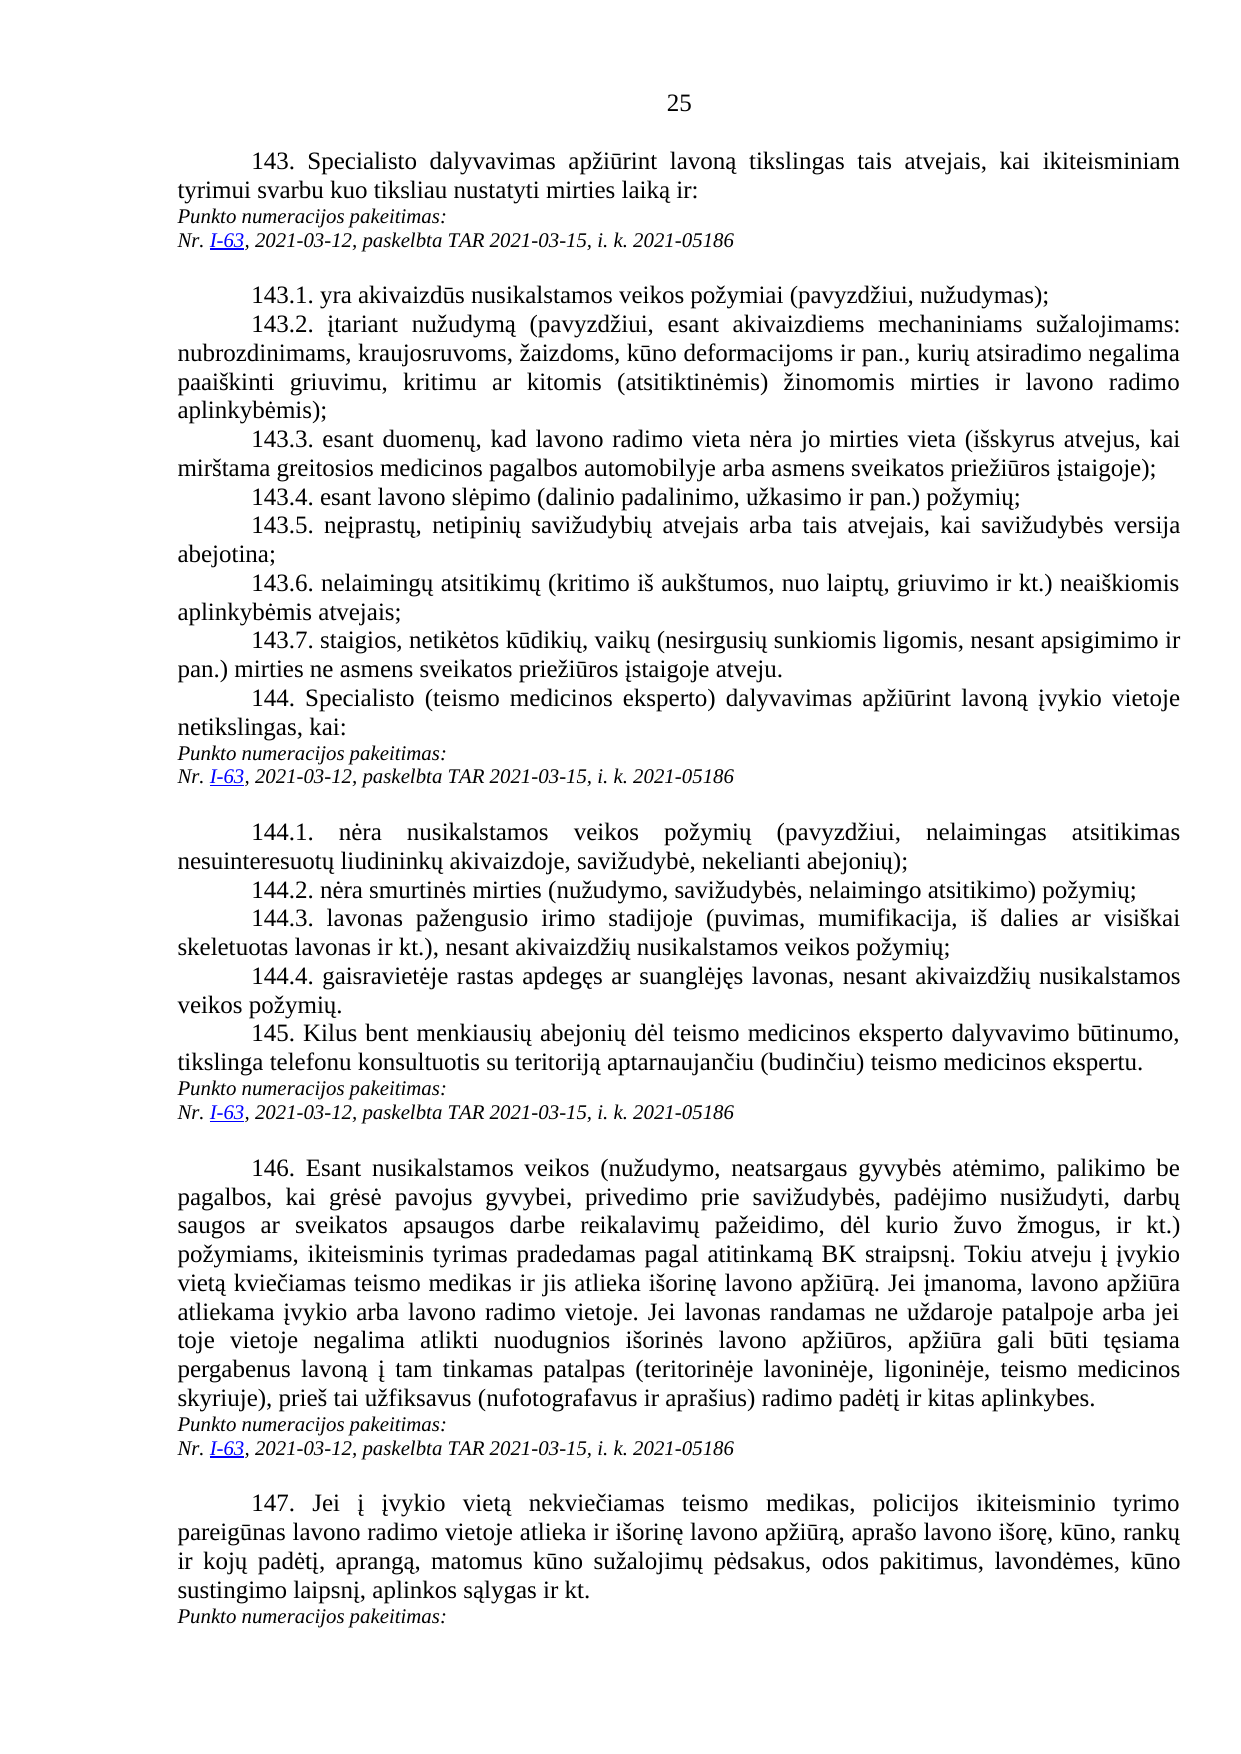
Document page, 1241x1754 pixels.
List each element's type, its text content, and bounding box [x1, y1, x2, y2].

text 144.1. nėra nusikalstamos veikos požymių (pavyzdžiui, nelaimingas atsitikimas nesuinteresuotų liudininkų akivaizdoje, savižudybė, nekelianti abejonių); [177, 817, 1181, 875]
text Punkto numeracijos pakeitimas: [177, 1076, 1181, 1100]
text 143.2. įtariant nužudymą (pavyzdžiui, esant akivaizdiems mechaniniams sužalojimams: nubrozdinimams, kraujosruvoms, žaizdoms, kūno deformacijoms ir pan., kurių atsiradimo negalima paaiškinti griuvimu, kritimu ar kitomis (atsitiktinėmis) žinomomis mirties ir lavono radimo aplinkybėmis); [177, 309, 1181, 424]
text 144.4. gaisravietėje rastas apdegęs ar suanglėjęs lavonas, nesant akivaizdžių nusikalstamos veikos požymių. [177, 961, 1181, 1018]
text 144. Specialisto (teismo medicinos eksperto) dalyvavimas apžiūrint lavoną įvykio vietoje netikslingas, kai: [177, 683, 1181, 740]
text 143.4. esant lavono slėpimo (dalinio padalinimo, užkasimo ir pan.) požymių; [177, 482, 1181, 510]
text 146. Esant nusikalstamos veikos (nužudymo, neatsargaus gyvybės atėmimo, palikimo be pagalbos, kai grėsė pavojus gyvybei, privedimo prie savižudybės, padėjimo nusižudyti, darbų saugos ar sveikatos apsaugos darbe reikalavimų pažeidimo, dėl kurio žuvo žmogus, ir kt.) požymiams, ikiteisminis tyrimas pradedamas pagal atitinkamą BK straipsnį. Tokiu atveju į įvykio vietą kviečiamas teismo medikas ir jis atlieka išorinę lavono apžiūrą. Jei įmanoma, lavono apžiūra atliekama įvykio arba lavono radimo vietoje. Jei lavonas randamas ne uždaroje patalpoje arba jei toje vietoje negalima atlikti nuodugnios išorinės lavono apžiūros, apžiūra gali būti tęsiama pergabenus lavoną į tam tinkamas patalpas (teritorinėje lavoninėje, ligoninėje, teismo medicinos skyriuje), prieš tai užfiksavus (nufotografavus ir aprašius) radimo padėtį ir kitas aplinkybes. [177, 1153, 1181, 1412]
text 143.1. yra akivaizdūs nusikalstamos veikos požymiai (pavyzdžiui, nužudymas); [177, 280, 1181, 309]
text 143.5. neįprastų, netipinių savižudybių atvejais arba tais atvejais, kai savižudybės versija abejotina; [177, 510, 1181, 568]
text 144.2. nėra smurtinės mirties (nužudymo, savižudybės, nelaimingo atsitikimo) požymių; [177, 875, 1181, 903]
text Punkto numeracijos pakeitimas: [177, 1412, 1181, 1436]
text 143. Specialisto dalyvavimas apžiūrint lavoną tikslingas tais atvejais, kai ikiteisminiam tyrimui svarbu kuo tiksliau nustatyti mirties laiką ir: [177, 146, 1181, 203]
text Punkto numeracijos pakeitimas: [177, 740, 1181, 764]
text 143.3. esant duomenų, kad lavono radimo vieta nėra jo mirties vieta (išskyrus atvejus, kai mirštama greitosios medicinos pagalbos automobilyje arba asmens sveikatos priežiūros įstaigoje); [177, 424, 1181, 482]
text Nr. I-63, 2021-03-12, paskelbta TAR 2021-03-15, i. k. 2021-05186 [177, 1436, 1181, 1460]
text 147. Jei į įvykio vietą nekviečiamas teismo medikas, policijos ikiteisminio tyrimo pareigūnas lavono radimo vietoje atlieka ir išorinę lavono apžiūrą, aprašo lavono išorę, kūno, rankų ir kojų padėtį, aprangą, matomus kūno sužalojimų pėdsakus, odos pakitimus, lavondėmes, kūno sustingimo laipsnį, aplinkos sąlygas ir kt. [177, 1488, 1181, 1603]
text 145. Kilus bent menkiausių abejonių dėl teismo medicinos eksperto dalyvavimo būtinumo, tikslinga telefonu konsultuotis su teritoriją aptarnaujančiu (budinčiu) teismo medicinos ekspertu. [177, 1018, 1181, 1076]
text Nr. I-63, 2021-03-12, paskelbta TAR 2021-03-15, i. k. 2021-05186 [177, 228, 1181, 252]
text Nr. I-63, 2021-03-12, paskelbta TAR 2021-03-15, i. k. 2021-05186 [177, 1100, 1181, 1124]
text Punkto numeracijos pakeitimas: [177, 203, 1181, 228]
text 143.7. staigios, netikėtos kūdikių, vaikų (nesirgusių sunkiomis ligomis, nesant apsigimimo ir pan.) mirties ne asmens sveikatos priežiūros įstaigoje atveju. [177, 625, 1181, 683]
text Nr. I-63, 2021-03-12, paskelbta TAR 2021-03-15, i. k. 2021-05186 [177, 764, 1181, 788]
text 144.3. lavonas pažengusio irimo stadijoje (puvimas, mumifikacija, iš dalies ar visiškai skeletuotas lavonas ir kt.), nesant akivaizdžių nusikalstamos veikos požymių; [177, 903, 1181, 961]
text 143.6. nelaimingų atsitikimų (kritimo iš aukštumos, nuo laiptų, griuvimo ir kt.) neaiškiomis aplinkybėmis atvejais; [177, 568, 1181, 625]
text Punkto numeracijos pakeitimas: [177, 1603, 1181, 1628]
